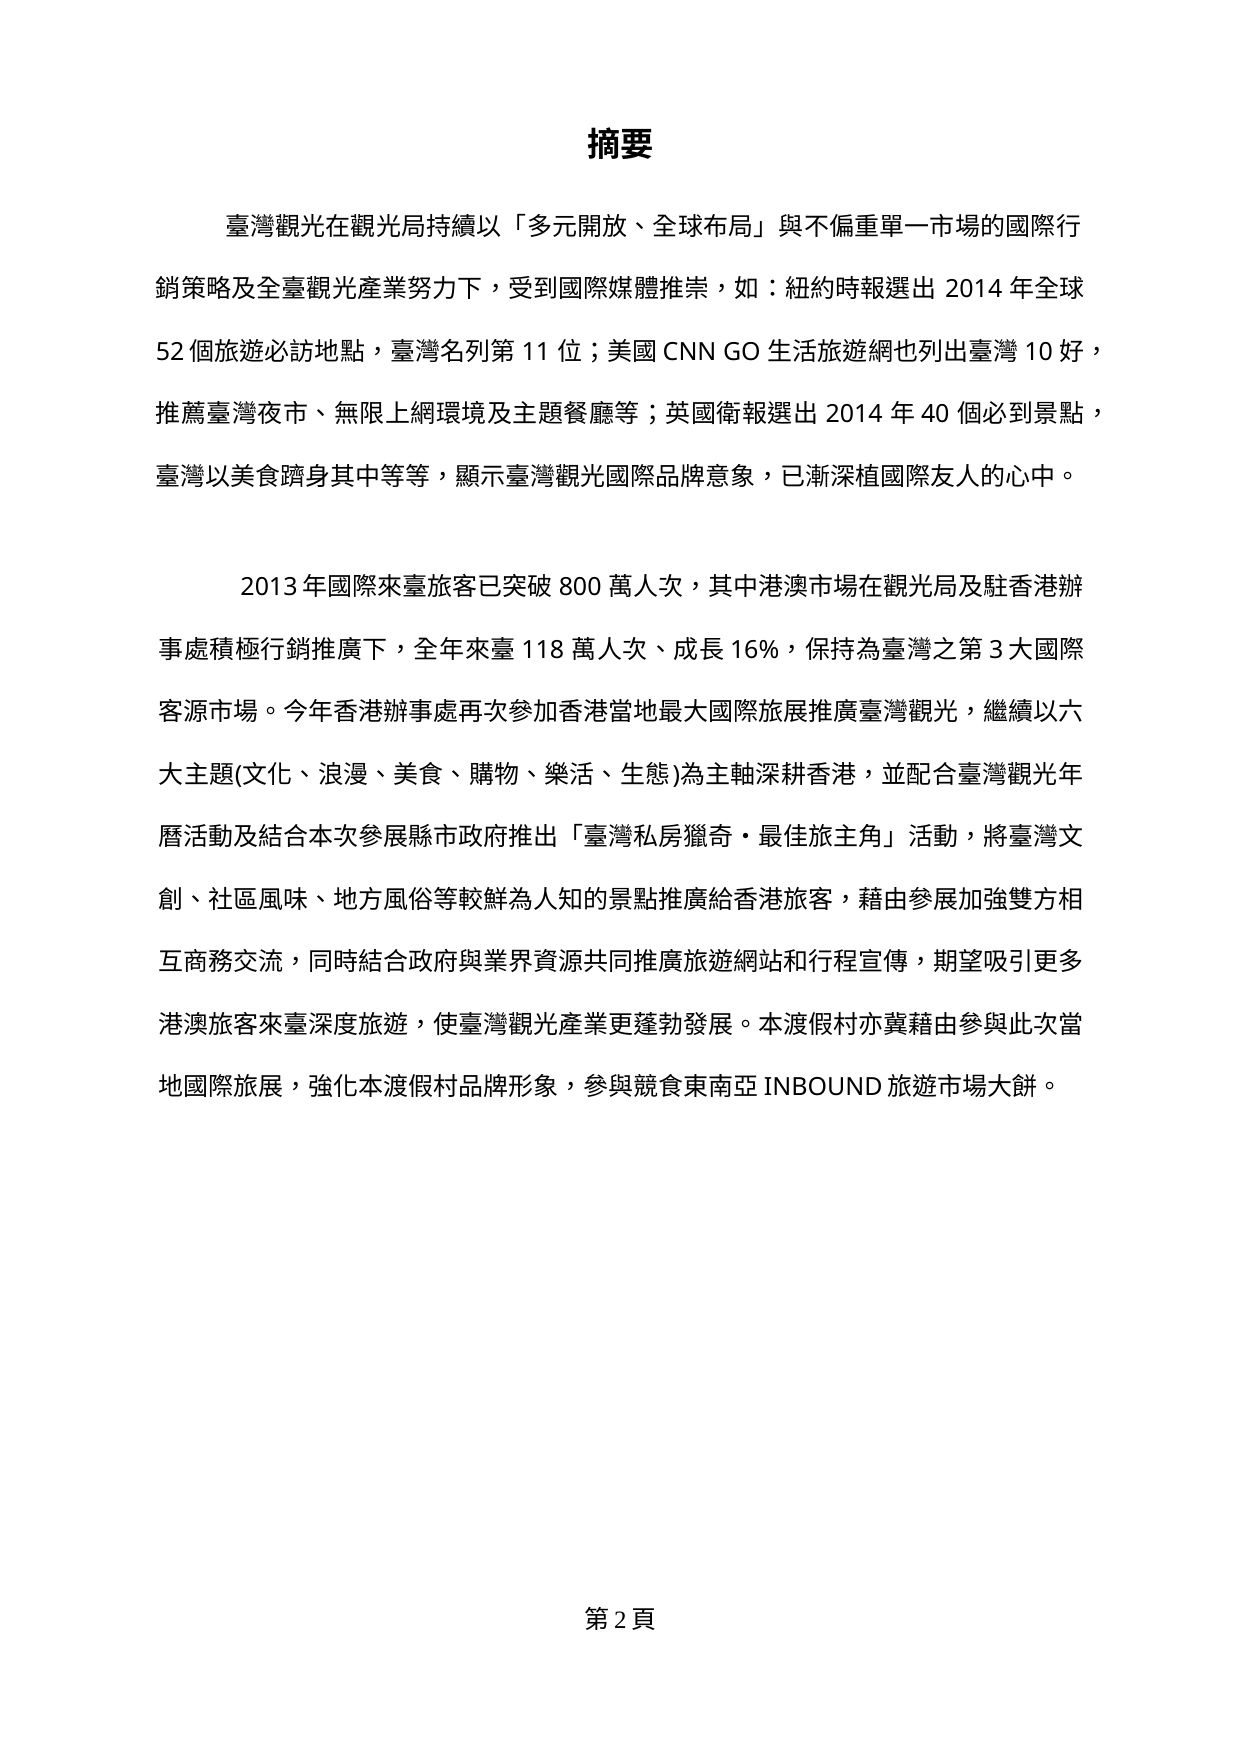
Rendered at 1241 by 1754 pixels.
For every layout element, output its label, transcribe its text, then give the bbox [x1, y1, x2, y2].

text 臺灣觀光在觀光局持續以「多元開放、全球布局」與不偏重單一市場的國際行銷策略及全臺觀光產業努力下，受到國際媒體推崇，如：紐約時報選出2014 年全球52個旅遊必訪地點，臺灣名列第11 位；美國CNN GO 生活旅遊網也列出臺灣10 好，推薦臺灣夜市、無限上網環境及主題餐廳等；英國衛報選出2014 年40 個必到景點，臺灣以美食躋身其中等等，顯示臺灣觀光國際品牌意象，已漸深植國際友人的心中。 [156, 185, 1085, 498]
text 摘要 [118, 118, 1122, 166]
text 2013年國際來臺旅客已突破800 萬人次，其中港澳市場在觀光局及駐香港辦事處積極行銷推廣下，全年來臺118 萬人次、成長16%，保持為臺灣之第3大國際客源市場。今年香港辦事處再次參加香港當地最大國際旅展推廣臺灣觀光，繼續以六大主題(文化、浪漫、美食、購物、樂活、生態)為主軸深耕香港，並配合臺灣觀光年曆活動及結合本次參展縣市政府推出「臺灣私房獵奇‧最佳旅主角」活動，將臺灣文創、社區風味、地方風俗等較鮮為人知的景點推廣給香港旅客，藉由參展加強雙方相互商務交流，同時結合政府與業界資源共同推廣旅遊網站和行程宣傳，期望吸引更多港澳旅客來臺深度旅遊，使臺灣觀光產業更蓬勃發展。本渡假村亦冀藉由參與此次當地國際旅展，強化本渡假村品牌形象，參與競食東南亞INBOUND旅遊市場大餅。 [159, 546, 1085, 1108]
